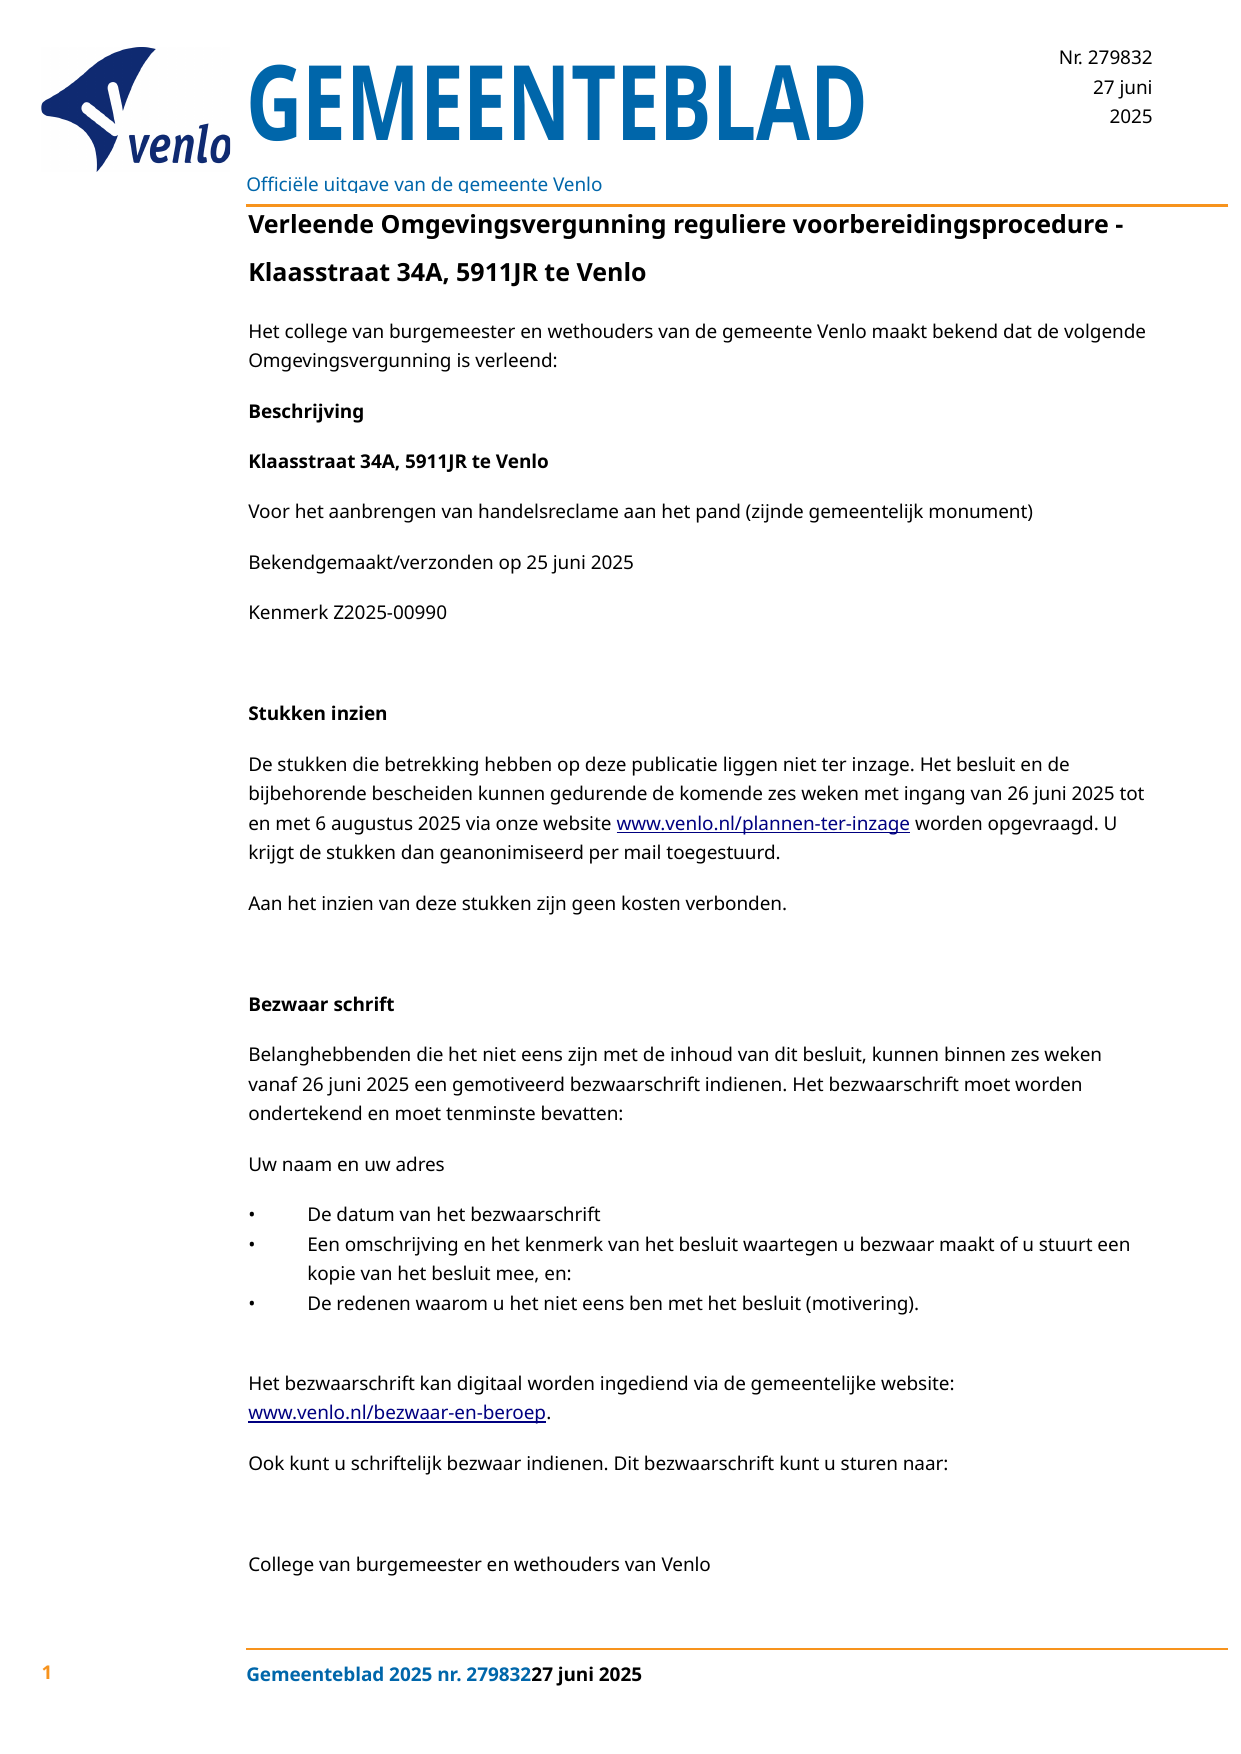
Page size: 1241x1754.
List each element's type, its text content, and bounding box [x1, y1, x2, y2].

text Klaasstraat 34A, 5911JR te Venlo [248, 448, 1152, 474]
text Voor het aanbrengen van handelsreclame aan het pand (zijnde gemeentelijk monument) [248, 499, 1152, 524]
text Ook kunt u schriftelijk bezwaar indienen. Dit bezwaarschrift kunt u sturen naar: [248, 1450, 1152, 1476]
picture [41, 47, 231, 172]
text Beschrijving [248, 398, 1152, 424]
text Aan het inzien van deze stukken zijn geen kosten verbonden. [248, 890, 1152, 916]
text Kenmerk Z2025-00990 [248, 599, 1152, 625]
text Uw naam en uw adres [248, 1151, 1152, 1177]
text Bekendgemaakt/verzonden op 25 juni 2025 [248, 549, 1152, 575]
text Het college van burgemeester en wethouders van de gemeente Venlo maakt bekend dat de volgende Omgevingsvergunning is verleend: [248, 318, 1152, 373]
text College van burgemeester en wethouders van Venlo [248, 1551, 1152, 1577]
text Belanghebbenden die het niet eens zijn met de inhoud van dit besluit, kunnen binnen zes weken vanaf 26 juni 2025 een gemotiveerd bezwaarschrift indienen. Het bezwaarschrift moet worden ondertekend en moet tenminste bevatten: [248, 1041, 1152, 1126]
text Stukken inzien [248, 700, 1152, 726]
text Bezwaar schrift [248, 991, 1152, 1017]
text De stukken die betrekking hebben op deze publicatie liggen niet ter inzage. Het besluit en de bijbehorende bescheiden kunnen gedurende de komende zes weken met ingang van 26 juni 2025 tot en met 6 augustus 2025 via onze website www.venlo.nl/plannen-ter-inzage worden opgevraagd. U krijgt de stukken dan geanonimiseerd per mail toegestuurd. [248, 751, 1152, 865]
text Het bezwaarschrift kan digitaal worden ingediend via de gemeentelijke website: www.venlo.nl/bezwaar-en-beroep. [248, 1370, 1152, 1425]
list De datum van het bezwaarschrift [248, 1201, 1152, 1227]
text Verleende Omgevingsvergunning reguliere voorbereidingsprocedure - Klaasstraat 34A, 5911JR te Venlo [248, 207, 1152, 288]
list De redenen waarom u het niet eens ben met het besluit (motivering). [248, 1290, 1152, 1316]
list Een omschrijving en het kenmerk van het besluit waartegen u bezwaar maakt of u stuurt een kopie van het besluit mee, en: [248, 1231, 1152, 1286]
